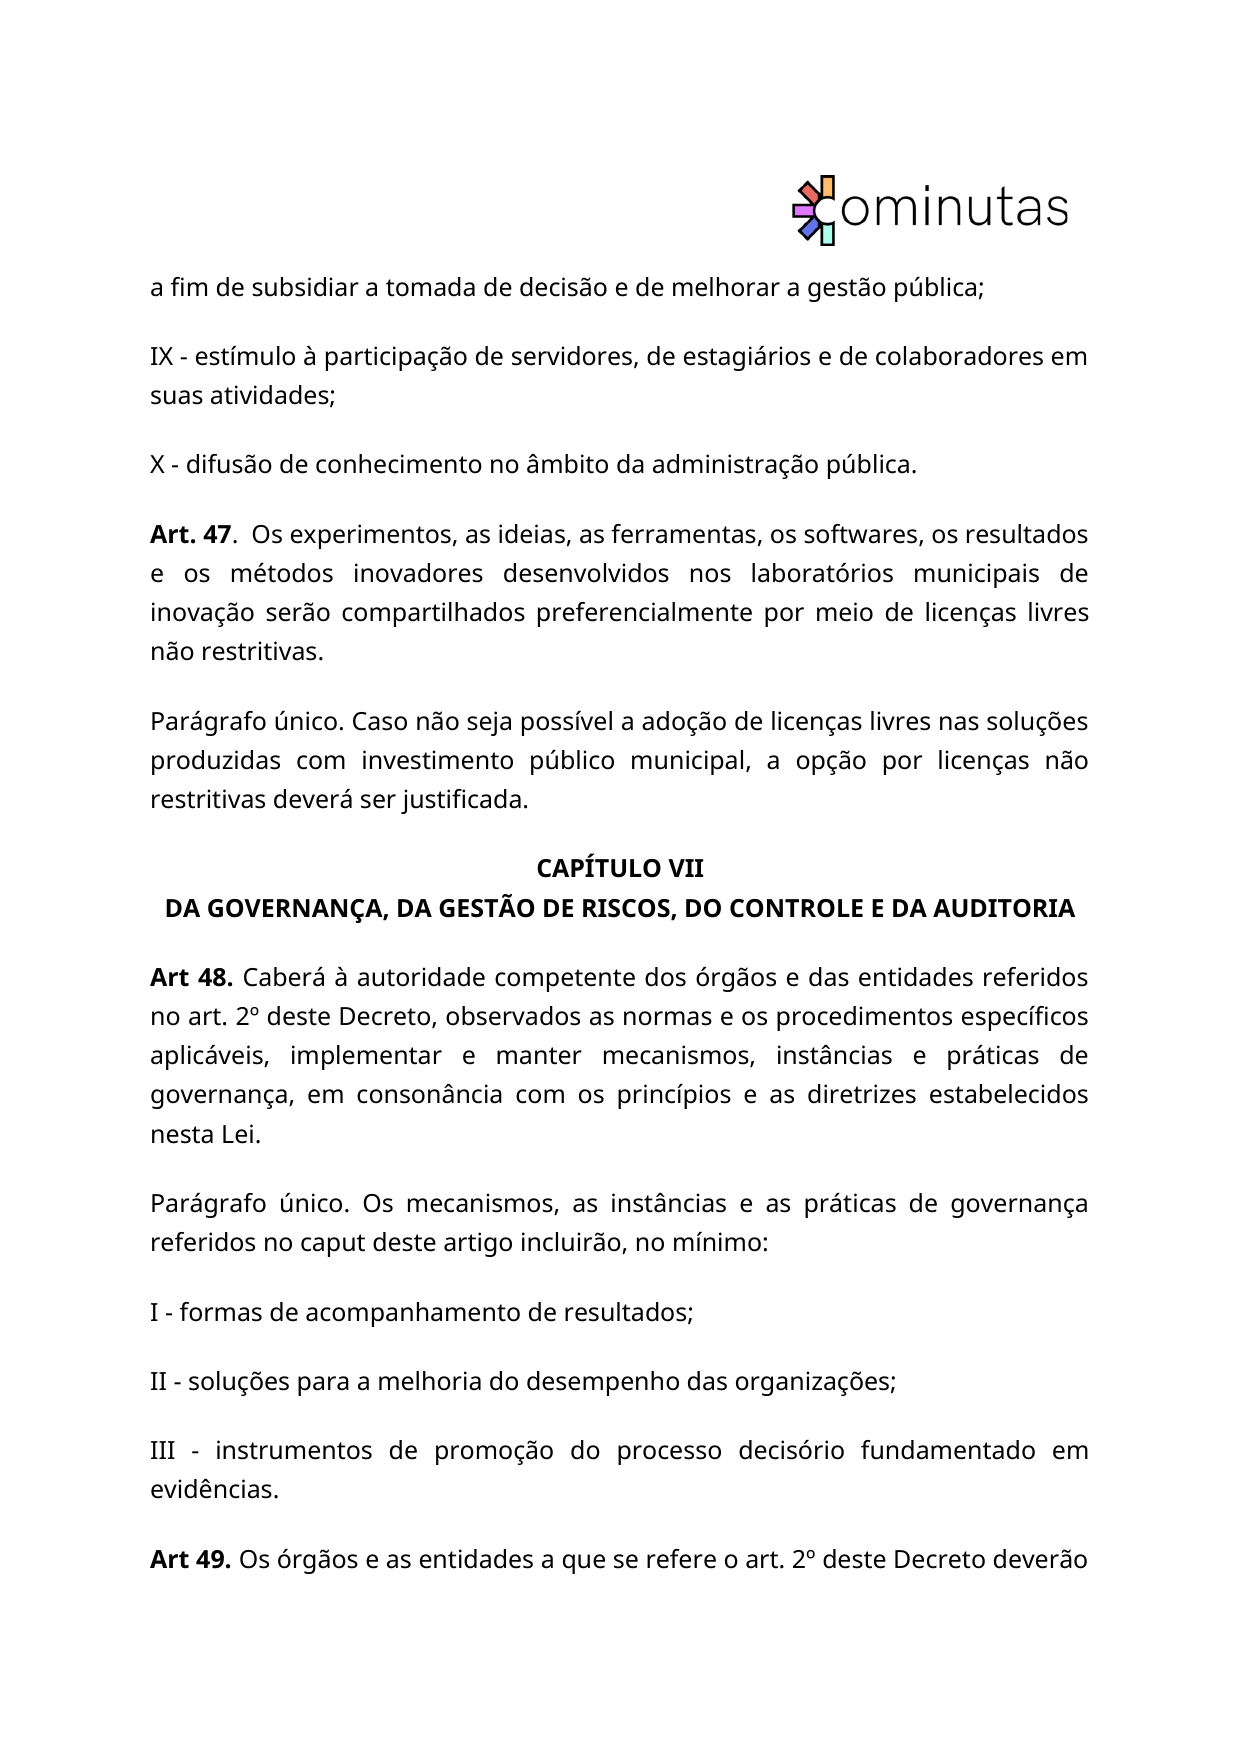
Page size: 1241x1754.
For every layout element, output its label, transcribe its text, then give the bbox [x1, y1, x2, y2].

picture [792, 175, 1068, 246]
text Art. 47. Os experimentos, as ideias, as ferramentas, os softwares, os resultados e os métodos inovadores desenvolvidos nos laboratórios municipais de inovação serão compartilhados preferencialmente por meio de licenças livres não restritivas. [150, 517, 1090, 668]
text I - formas de acompanhamento de resultados; [150, 1294, 1090, 1328]
text DA GOVERNANÇA, DA GESTÃO DE RISCOS, DO CONTROLE E DA AUDITORIA [150, 890, 1090, 924]
text Parágrafo único. Caso não seja possível a adoção de licenças livres nas soluções produzidas com investimento público municipal, a opção por licenças não restritivas deverá ser justificada. [150, 703, 1090, 816]
text a fim de subsidiar a tomada de decisão e de melhorar a gestão pública; [150, 269, 1090, 303]
text X - difusão de conhecimento no âmbito da administração pública. [150, 447, 1090, 481]
text Art 49. Os órgãos e as entidades a que se refere o art. 2º deste Decreto deverão [150, 1542, 1090, 1576]
text IX - estímulo à participação de servidores, de estagiários e de colaboradores em suas atividades; [150, 339, 1090, 412]
text Parágrafo único. Os mecanismos, as instâncias e as práticas de governança referidos no caput deste artigo incluirão, no mínimo: [150, 1186, 1090, 1259]
text Art 48. Caberá à autoridade competente dos órgãos e das entidades referidos no art. 2º deste Decreto, observados as normas e os procedimentos específicos aplicáveis, implementar e manter mecanismos, instâncias e práticas de governança, em consonância com os princípios e as diretrizes estabelecidos nesta Lei. [150, 960, 1090, 1150]
text CAPÍTULO VII [150, 851, 1090, 885]
text III - instrumentos de promoção do processo decisório fundamentado em evidências. [150, 1433, 1090, 1506]
text II - soluções para a melhoria do desempenho das organizações; [150, 1364, 1090, 1398]
